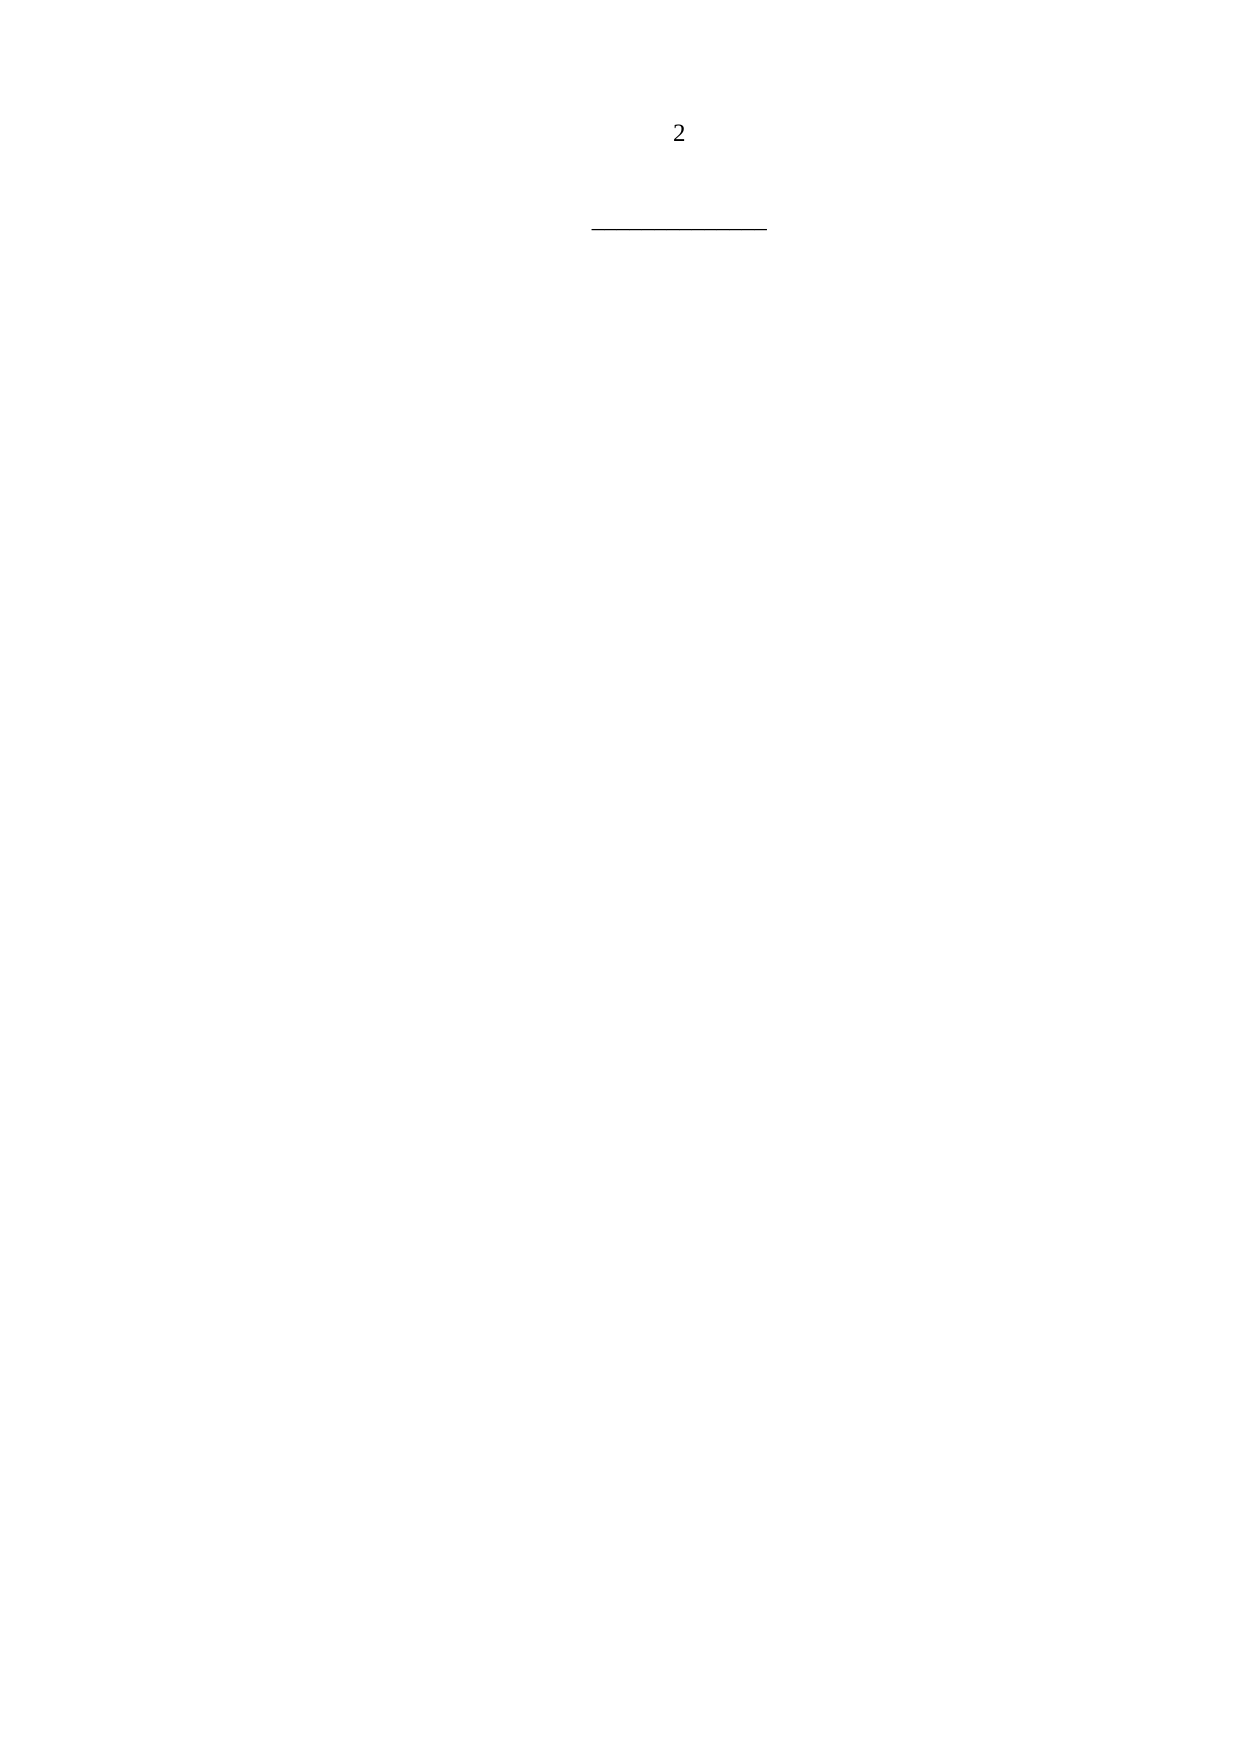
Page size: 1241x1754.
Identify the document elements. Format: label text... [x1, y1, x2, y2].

text ______________ [177, 204, 1181, 233]
